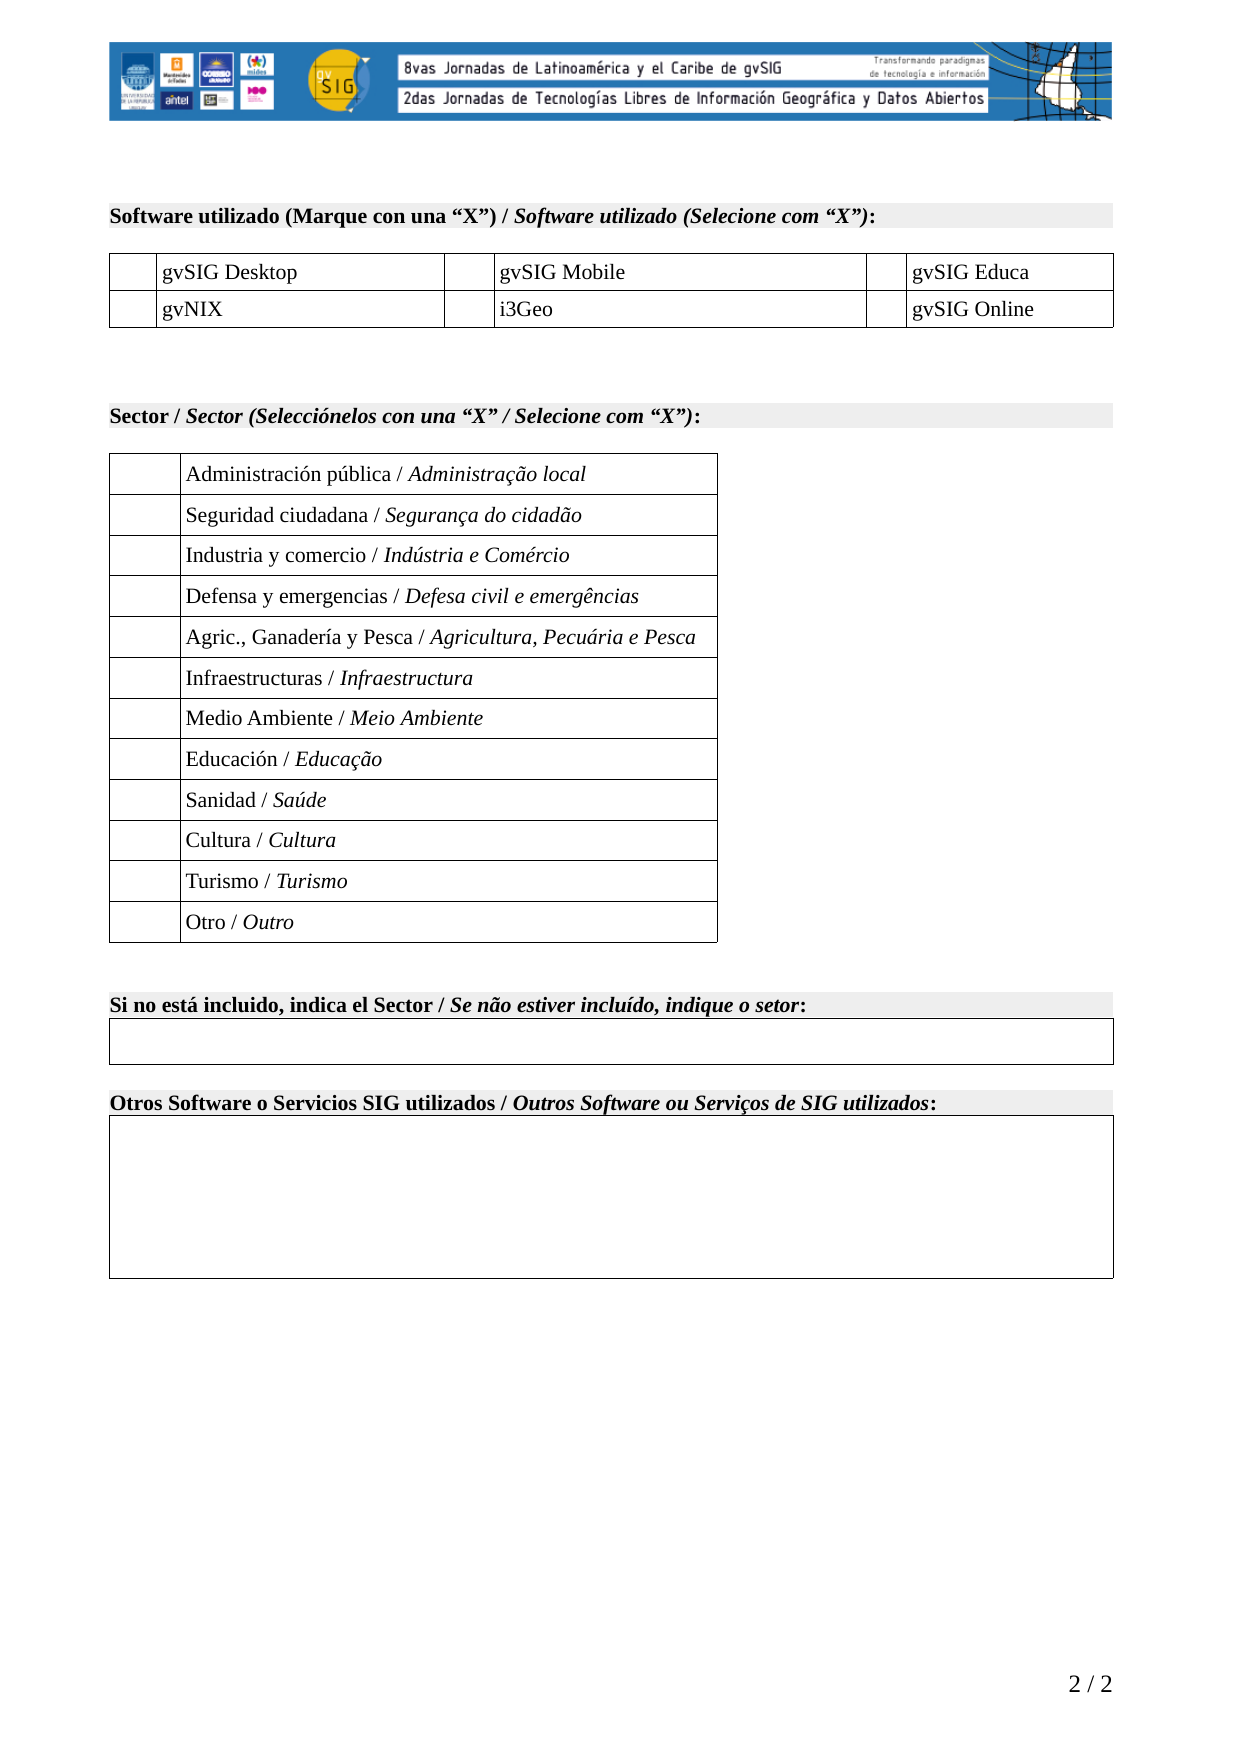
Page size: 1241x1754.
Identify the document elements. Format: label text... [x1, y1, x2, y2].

table_cell [110, 576, 180, 616]
text Software utilizado (Marque con una “X”) / Software utilizado (Selecione com “X”): [109, 203, 1113, 228]
table_cell [110, 902, 180, 942]
table_cell [110, 291, 156, 327]
table_cell Agric., Ganadería y Pesca / Agricultura, Pecuária e Pesca [181, 617, 717, 657]
picture [109, 41, 1113, 122]
table_cell [445, 291, 494, 327]
table_cell [110, 821, 180, 860]
table_cell [110, 536, 180, 575]
table_cell [110, 861, 180, 901]
table_header [110, 254, 156, 290]
table_cell [110, 617, 180, 657]
table_cell [110, 495, 180, 534]
table_header gvSIG Desktop [157, 254, 444, 290]
table_cell [867, 291, 906, 327]
table_cell i3Geo [495, 291, 866, 327]
table_header [110, 454, 180, 494]
table_cell Cultura / Cultura [181, 821, 717, 860]
table_header Administración pública / Administração local [181, 454, 717, 494]
text Otros Software o Servicios SIG utilizados / Outros Software ou Serviços de SIG utilizados: [109, 1090, 1113, 1115]
table_header gvSIG Educa [907, 254, 1113, 290]
table_cell gvNIX [157, 291, 444, 327]
table_cell [110, 658, 180, 697]
table_cell Educación / Educação [181, 739, 717, 779]
table_cell Defensa y emergencias / Defesa civil e emergências [181, 576, 717, 616]
table_header [867, 254, 906, 290]
table_header gvSIG Mobile [495, 254, 866, 290]
table_cell [110, 699, 180, 738]
table_cell [110, 780, 180, 819]
table_header [445, 254, 494, 290]
table_cell Industria y comercio / Indústria e Comércio [181, 536, 717, 575]
text Sector / Sector (Selecciónelos con una “X” / Selecione com “X”): [109, 403, 1113, 428]
table_cell Otro / Outro [181, 902, 717, 942]
table_cell Sanidad / Saúde [181, 780, 717, 819]
table_cell gvSIG Online [907, 291, 1113, 327]
table_cell Seguridad ciudadana / Segurança do cidadão [181, 495, 717, 534]
table_header [110, 1019, 1113, 1064]
table_cell [110, 739, 180, 779]
table_header [110, 1116, 1113, 1278]
table_cell Infraestructuras / Infraestructura [181, 658, 717, 697]
text Si no está incluido, indica el Sector / Se não estiver incluído, indique o setor: [109, 992, 1113, 1017]
table_cell Medio Ambiente / Meio Ambiente [181, 699, 717, 738]
table_cell Turismo / Turismo [181, 861, 717, 901]
